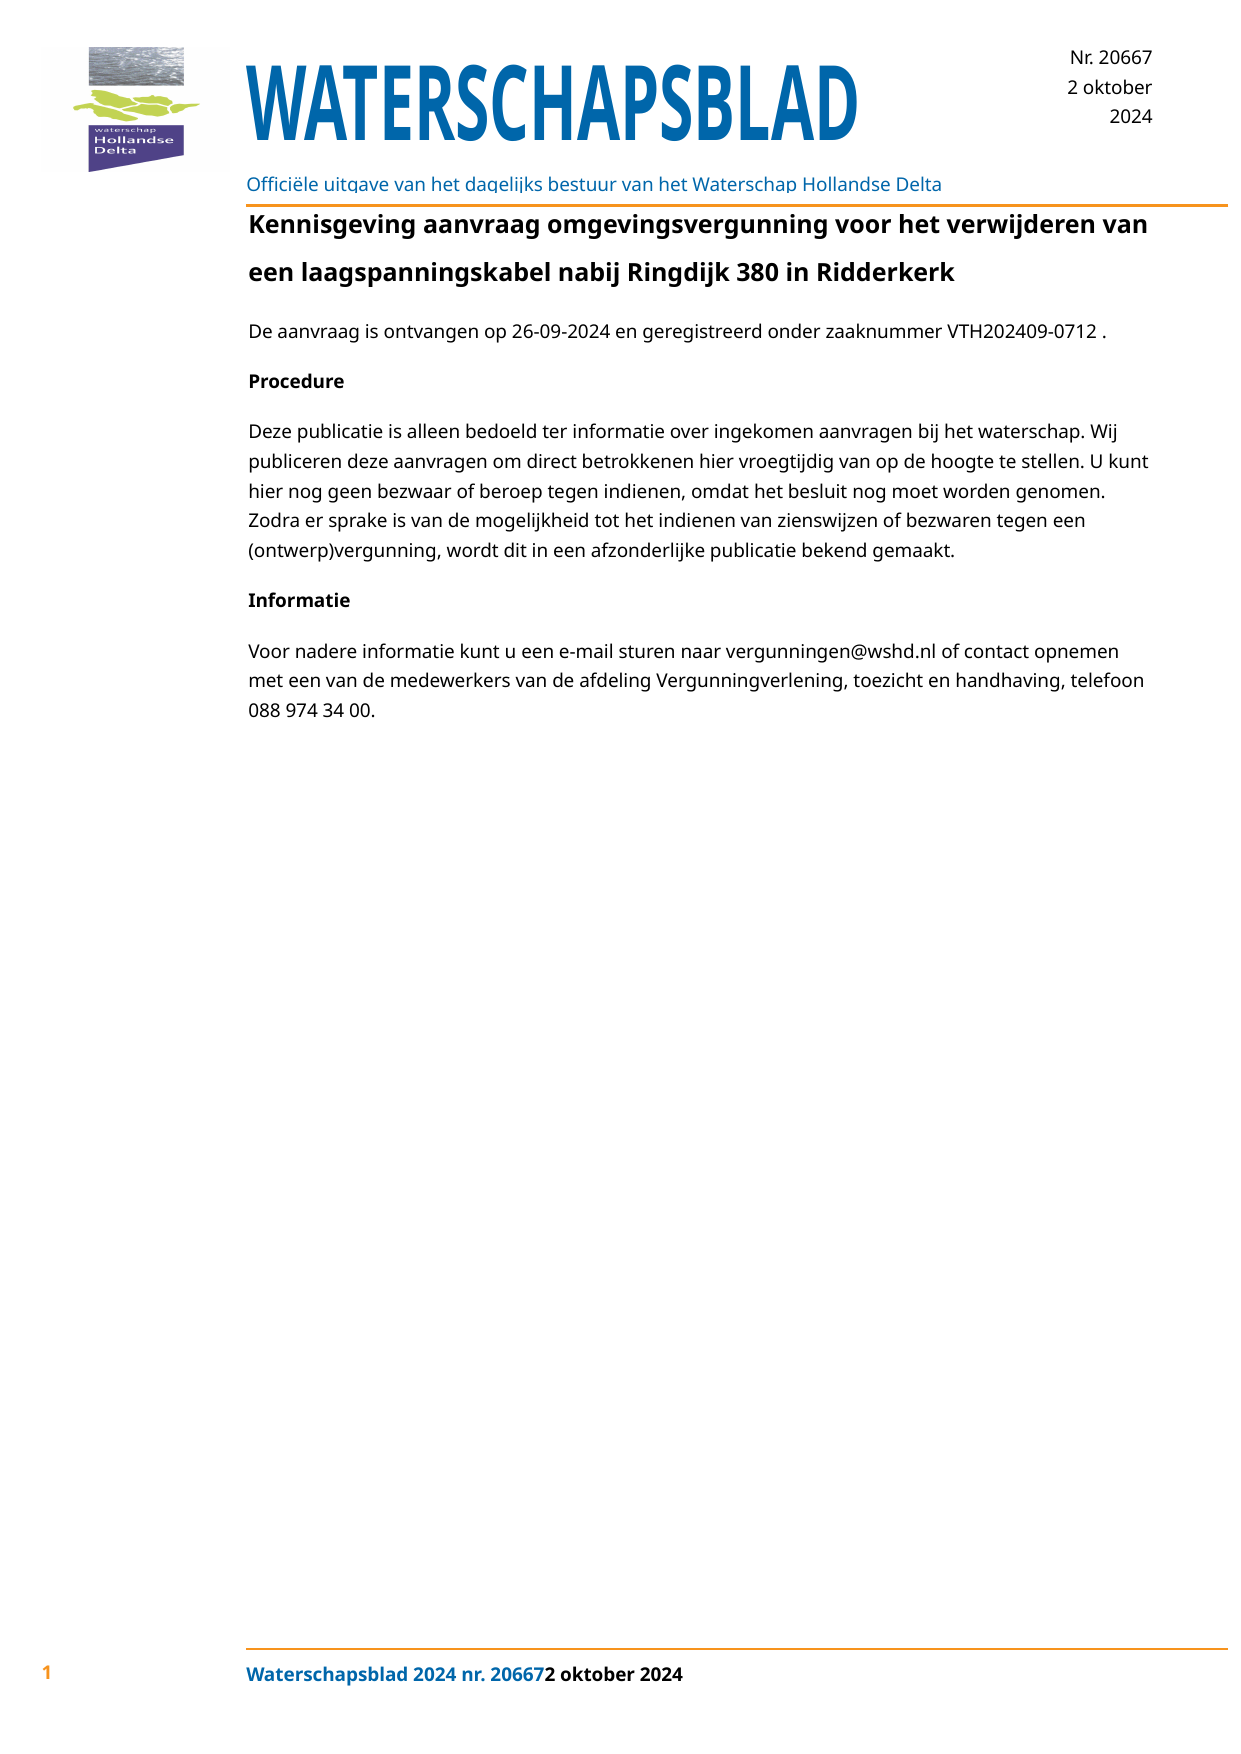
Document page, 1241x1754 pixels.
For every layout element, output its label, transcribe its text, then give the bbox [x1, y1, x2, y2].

text Kennisgeving aanvraag omgevingsvergunning voor het verwijderen van een laagspanningskabel nabij Ringdijk 380 in Ridderkerk [248, 207, 1152, 288]
text Voor nadere informatie kunt u een e-mail sturen naar vergunningen@wshd.nl of contact opnemen met een van de medewerkers van de afdeling Vergunningverlening, toezicht en handhaving, telefoon 088 974 34 00. [248, 638, 1152, 723]
text Informatie [248, 587, 1152, 613]
text Deze publicatie is alleen bedoeld ter informatie over ingekomen aanvragen bij het waterschap. Wij publiceren deze aanvragen om direct betrokkenen hier vroegtijdig van op de hoogte te stellen. U kunt hier nog geen bezwaar of beroep tegen indienen, omdat het besluit nog moet worden genomen. Zodra er sprake is van de mogelijkheid tot het indienen van zienswijzen of bezwaren tegen een (ontwerp)vergunning, wordt dit in een afzonderlijke publicatie bekend gemaakt. [248, 419, 1152, 563]
text Procedure [248, 368, 1152, 394]
text De aanvraag is ontvangen op 26-09-2024 en geregistreerd onder zaaknummer VTH202409-0712 . [248, 318, 1152, 344]
picture [41, 47, 231, 172]
